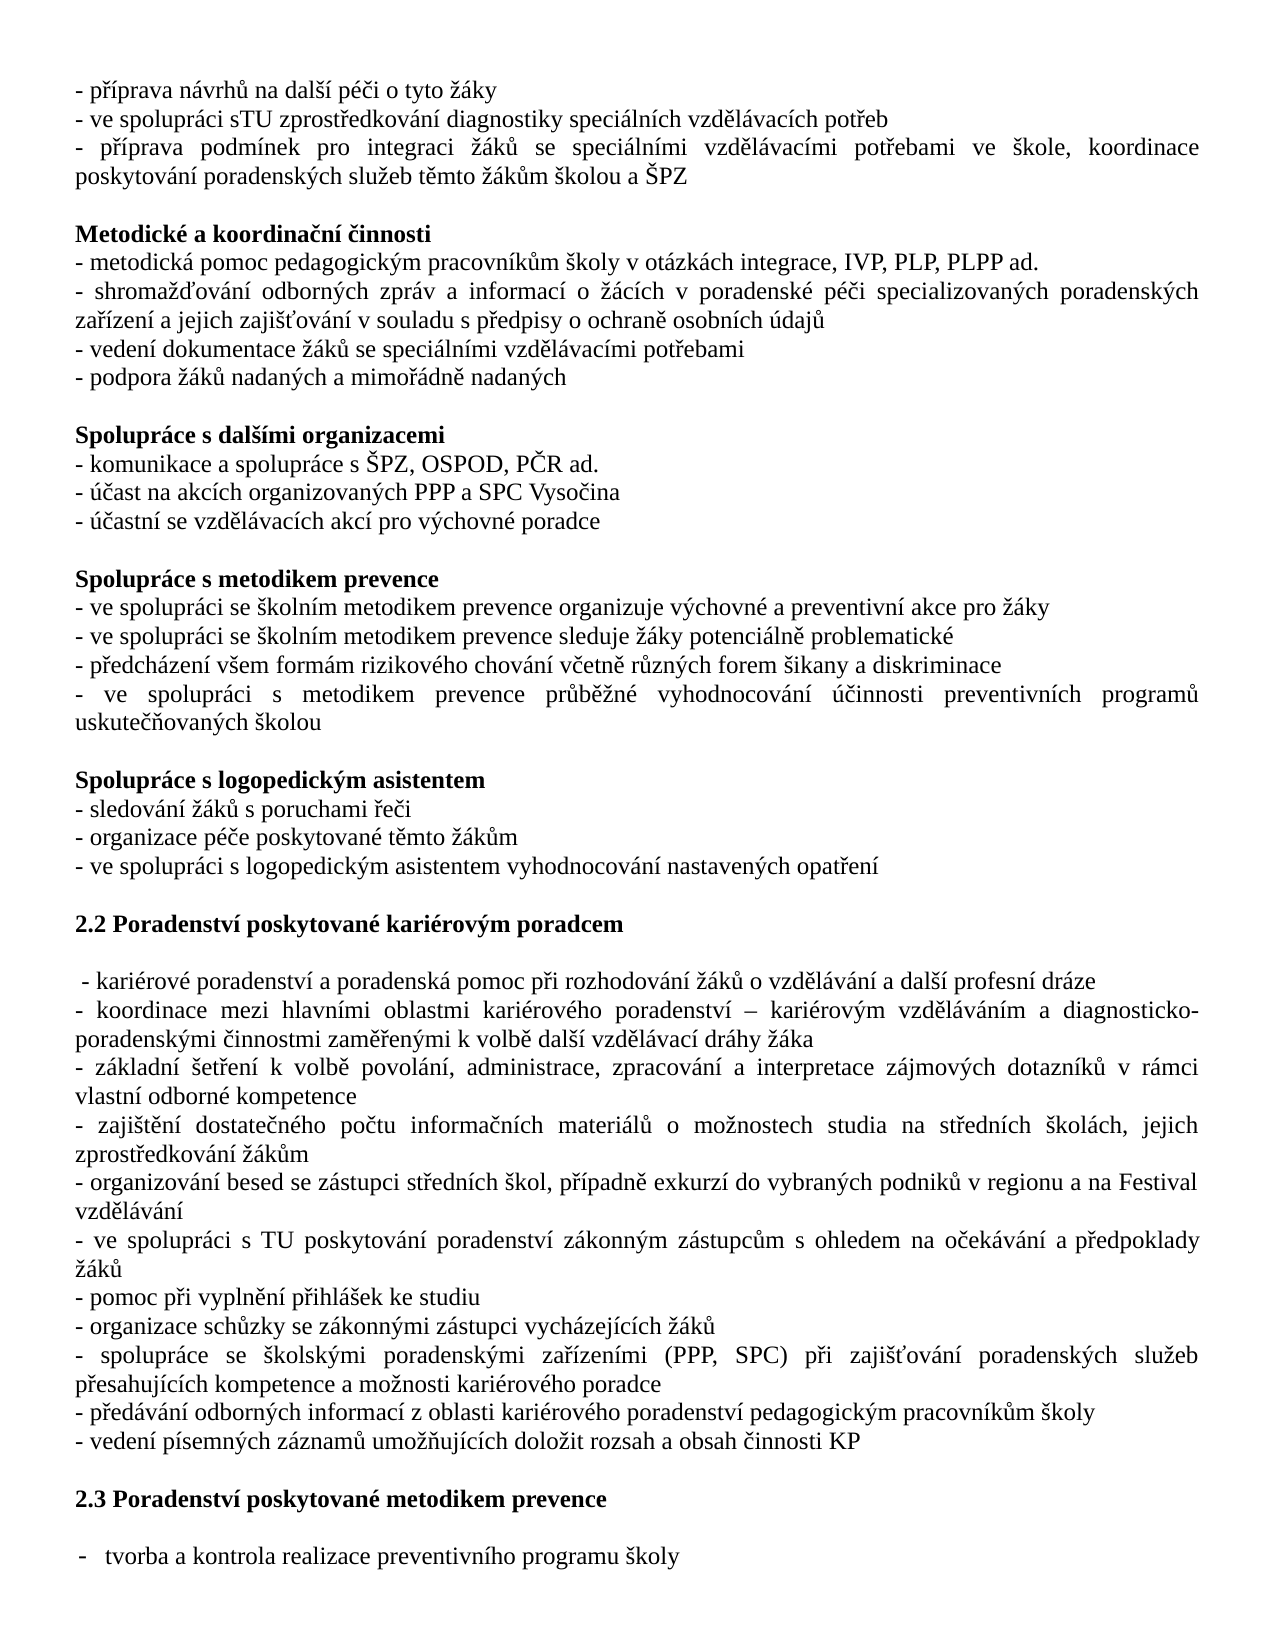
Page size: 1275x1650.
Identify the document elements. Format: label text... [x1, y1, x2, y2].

text - shromažďování odborných zpráv a informací o žácích v poradenské péči specializovaných poradenských zařízení a jejich zajišťování v souladu s předpisy o ochraně osobních údajů [75, 276, 1200, 334]
text - tvorba a kontrola realizace preventivního programu školy [75, 1541, 1200, 1572]
text - komunikace a spolupráce s ŠPZ, OSPOD, PČR ad. [75, 449, 1200, 477]
text - podpora žáků nadaných a mimořádně nadaných [75, 362, 1200, 391]
text Spolupráce s dalšími organizacemi [75, 420, 1200, 449]
text - organizace péče poskytované těmto žákům [75, 822, 1200, 851]
text - ve spolupráci sTU zprostředkování diagnostiky speciálních vzdělávacích potřeb [75, 104, 1200, 132]
text - ve spolupráci s logopedickým asistentem vyhodnocování nastavených opatření [75, 851, 1200, 880]
text - kariérové poradenství a poradenská pomoc při rozhodování žáků o vzdělávání a další profesní dráze [75, 966, 1200, 995]
text - základní šetření k volbě povolání, administrace, zpracování a interpretace zájmových dotazníků v rámci vlastní odborné kompetence [75, 1052, 1200, 1110]
text - účast na akcích organizovaných PPP a SPC Vysočina [75, 477, 1200, 506]
text - koordinace mezi hlavními oblastmi kariérového poradenství – kariérovým vzděláváním a diagnosticko-poradenskými činnostmi zaměřenými k volbě další vzdělávací dráhy žáka [75, 995, 1200, 1052]
text Spolupráce s metodikem prevence [75, 564, 1200, 592]
text - příprava podmínek pro integraci žáků se speciálními vzdělávacími potřebami ve škole, koordinace poskytování poradenských služeb těmto žákům školou a ŠPZ [75, 132, 1200, 190]
text - metodická pomoc pedagogickým pracovníkům školy v otázkách integrace, IVP, PLP, PLPP ad. [75, 247, 1200, 276]
text 2.3 Poradenství poskytované metodikem prevence [75, 1484, 1200, 1512]
text - vedení písemných záznamů umožňujících doložit rozsah a obsah činnosti KP [75, 1426, 1200, 1455]
text - ve spolupráci s TU poskytování poradenství zákonným zástupcům s ohledem na očekávání a předpoklady žáků [75, 1225, 1200, 1282]
text - organizování besed se zástupci středních škol, případně exkurzí do vybraných podniků v regionu a na Festival vzdělávání [75, 1167, 1200, 1225]
text - pomoc při vyplnění přihlášek ke studiu [75, 1282, 1200, 1311]
text Spolupráce s logopedickým asistentem [75, 765, 1200, 794]
text - příprava návrhů na další péči o tyto žáky [75, 75, 1200, 104]
text - ve spolupráci se školním metodikem prevence organizuje výchovné a preventivní akce pro žáky [75, 592, 1200, 621]
text - zajištění dostatečného počtu informačních materiálů o možnostech studia na středních školách, jejich zprostředkování žákům [75, 1110, 1200, 1167]
text - účastní se vzdělávacích akcí pro výchovné poradce [75, 506, 1200, 535]
text - sledování žáků s poruchami řeči [75, 794, 1200, 822]
text - předávání odborných informací z oblasti kariérového poradenství pedagogickým pracovníkům školy [75, 1397, 1200, 1426]
text - organizace schůzky se zákonnými zástupci vycházejících žáků [75, 1311, 1200, 1340]
text 2.2 Poradenství poskytované kariérovým poradcem [75, 909, 1200, 937]
text - ve spolupráci se školním metodikem prevence sleduje žáky potenciálně problematické [75, 621, 1200, 650]
text - vedení dokumentace žáků se speciálními vzdělávacími potřebami [75, 334, 1200, 362]
text - spolupráce se školskými poradenskými zařízeními (PPP, SPC) při zajišťování poradenských služeb přesahujících kompetence a možnosti kariérového poradce [75, 1340, 1200, 1397]
text - ve spolupráci s metodikem prevence průběžné vyhodnocování účinnosti preventivních programů uskutečňovaných školou [75, 679, 1200, 736]
text Metodické a koordinační činnosti [75, 219, 1200, 247]
text - předcházení všem formám rizikového chování včetně různých forem šikany a diskriminace [75, 650, 1200, 679]
